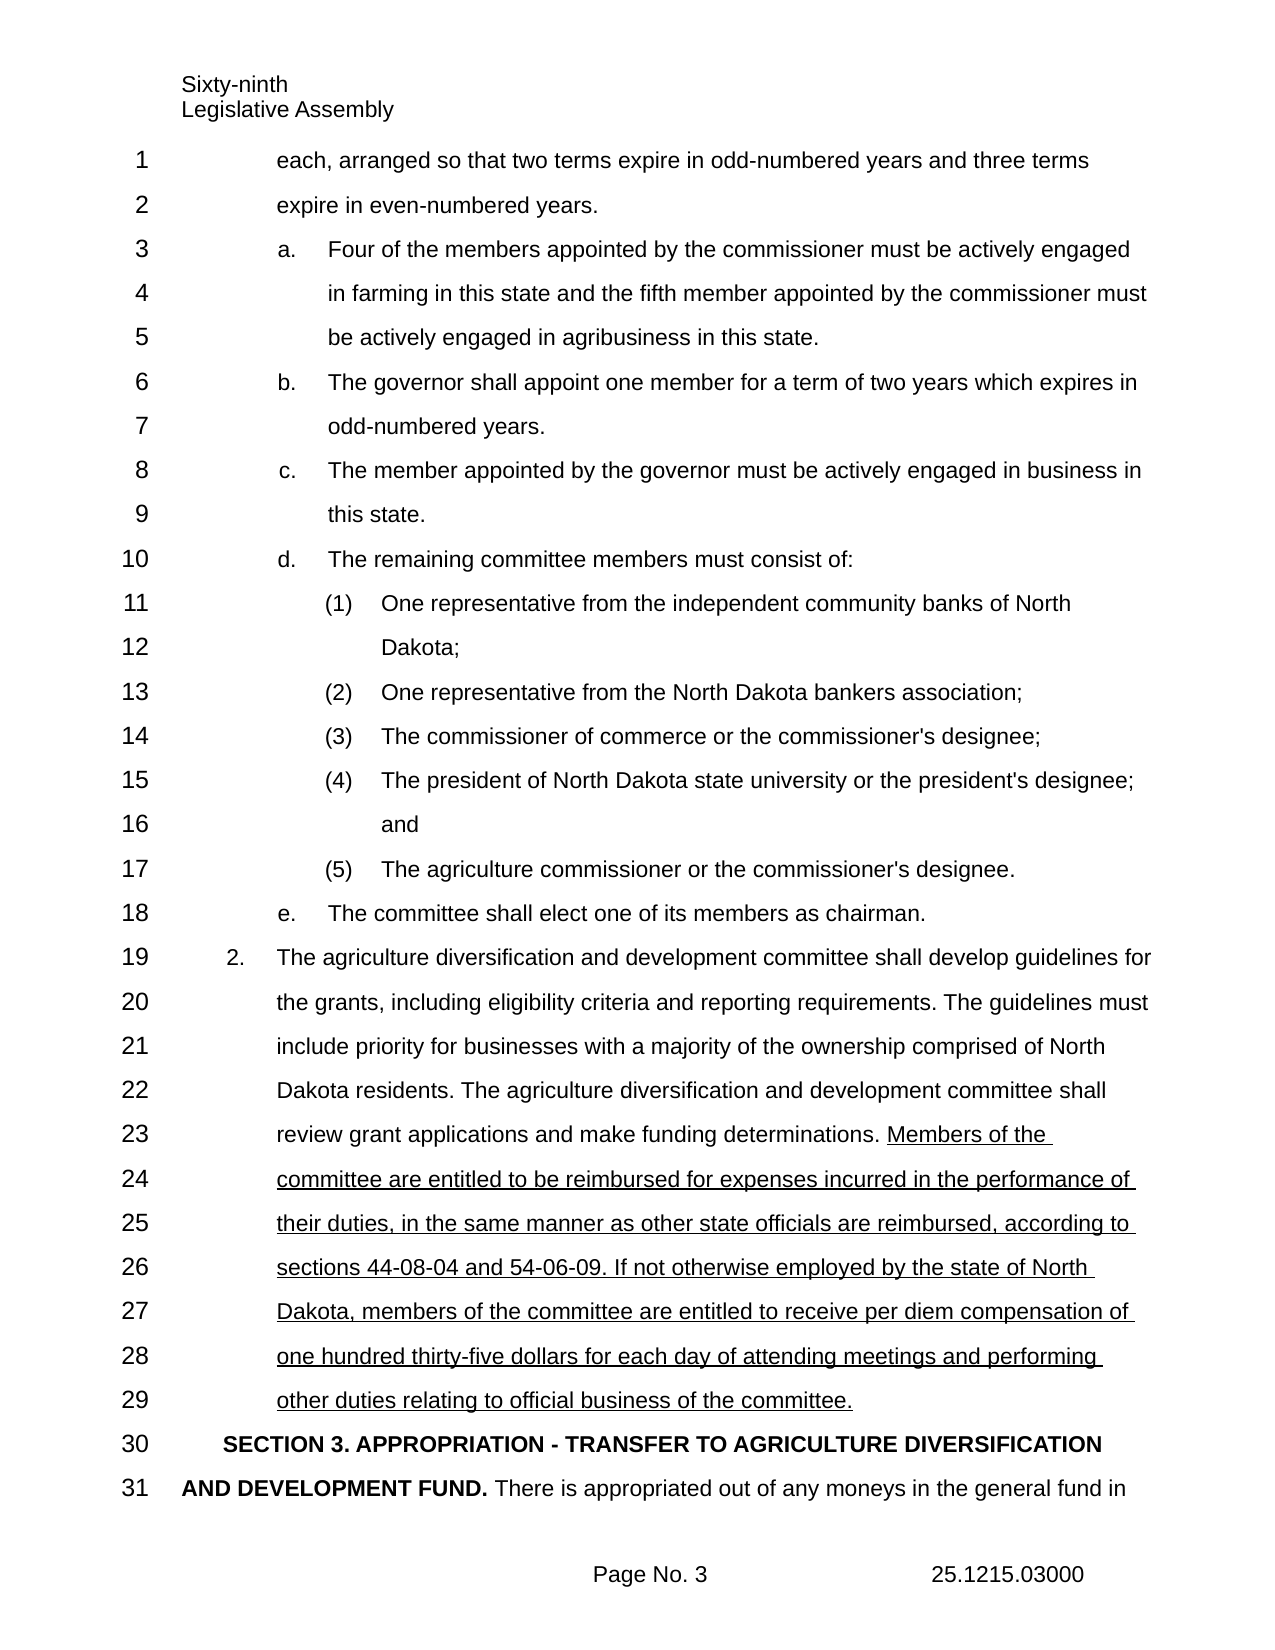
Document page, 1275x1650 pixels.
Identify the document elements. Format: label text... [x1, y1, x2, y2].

text SECTION 3. APPROPRIATION - TRANSFER TO AGRICULTURE DIVERSIFICATION AND DEVELOPMENT FUND. There is appropriated out of any moneys in the general fund in [181, 1417, 1154, 1506]
text c. The member appointed by the governor must be actively engaged in business in this state. [181, 443, 1154, 532]
text b. The governor shall appoint one member for a term of two years which expires in odd‑numbered years. [181, 355, 1154, 443]
text (2) One representative from the North Dakota bankers association; [181, 664, 1154, 709]
text a. Four of the members appointed by the commissioner must be actively engaged in farming in this state and the fifth member appointed by the commissioner must be actively engaged in agribusiness in this state. [181, 222, 1154, 355]
text each, arranged so that two terms expire in odd‑numbered years and three terms expire in even-numbered years. [181, 133, 1154, 222]
text (5) The agriculture commissioner or the commissioner's designee. [181, 842, 1154, 886]
text (1) One representative from the independent community banks of North Dakota; [181, 576, 1154, 664]
text d. The remaining committee members must consist of: [181, 532, 1154, 576]
text e. The committee shall elect one of its members as chairman. [181, 886, 1154, 930]
text (4) The president of North Dakota state university or the president's designee; and [181, 753, 1154, 842]
text 2. The agriculture diversification and development committee shall develop guidelines for the grants, including eligibility criteria and reporting requirements. The guidelines must include priority for businesses with a majority of the ownership comprised of North Dakota residents. The agriculture diversification and development committee shall review grant applications and make funding determinations. Members of the committee are entitled to be reimbursed for expenses incurred in the performance of their duties, in the same manner as other state officials are reimbursed, according to sections 44-08-04 and 54-06-09. If not otherwise employed by the state of North Dakota, members of the committee are entitled to receive per diem compensation of one hundred thirty-five dollars for each day of attending meetings and performing other duties relating to official business of the committee. [181, 930, 1154, 1417]
text (3) The commissioner of commerce or the commissioner's designee; [181, 709, 1154, 753]
